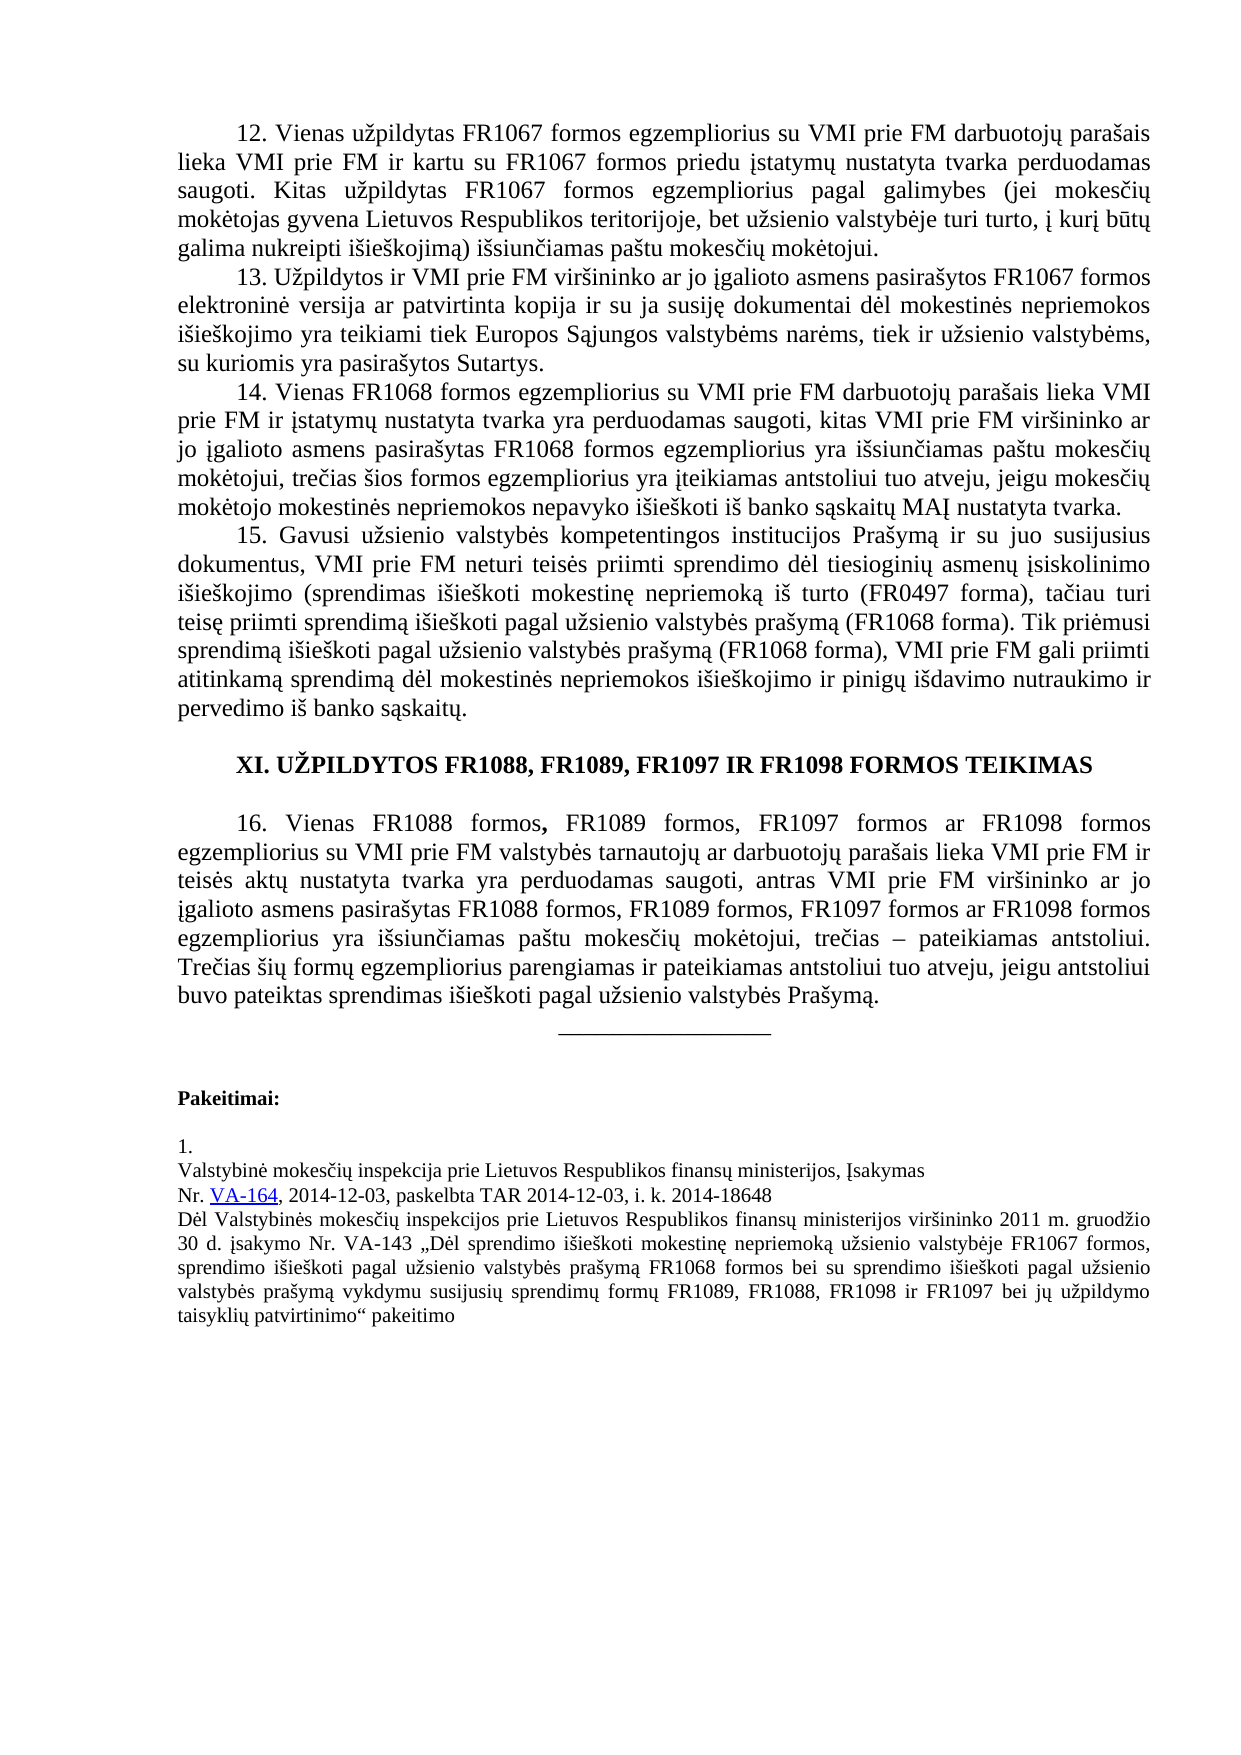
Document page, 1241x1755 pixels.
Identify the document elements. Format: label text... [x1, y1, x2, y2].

text 1. [177, 1134, 1152, 1158]
text 15. Gavusi užsienio valstybės kompetentingos institucijos Prašymą ir su juo susijusius dokumentus, VMI prie FM neturi teisės priimti sprendimo dėl tiesioginių asmenų įsiskolinimo išieškojimo (sprendimas išieškoti mokestinę nepriemoką iš turto (FR0497 forma), tačiau turi teisę priimti sprendimą išieškoti pagal užsienio valstybės prašymą (FR1068 forma). Tik priėmusi sprendimą išieškoti pagal užsienio valstybės prašymą (FR1068 forma), VMI prie FM gali priimti atitinkamą sprendimą dėl mokestinės nepriemokos išieškojimo ir pinigų išdavimo nutraukimo ir pervedimo iš banko sąskaitų. [177, 521, 1152, 722]
text Pakeitimai: [177, 1086, 1152, 1110]
text Dėl Valstybinės mokesčių inspekcijos prie Lietuvos Respublikos finansų ministerijos viršininko 2011 m. gruodžio 30 d. įsakymo Nr. VA-143 „Dėl sprendimo išieškoti mokestinę nepriemoką užsienio valstybėje FR1067 formos, sprendimo išieškoti pagal užsienio valstybės prašymą FR1068 formos bei su sprendimo išieškoti pagal užsienio valstybės prašymą vykdymu susijusių sprendimų formų FR1089, FR1088, FR1098 ir FR1097 bei jų užpildymo taisyklių patvirtinimo“ pakeitimo [177, 1207, 1152, 1327]
text Valstybinė mokesčių inspekcija prie Lietuvos Respublikos finansų ministerijos, Įsakymas [177, 1158, 1152, 1182]
text 13. Užpildytos ir VMI prie FM viršininko ar jo įgalioto asmens pasirašytos FR1067 formos elektroninė versija ar patvirtinta kopija ir su ja susiję dokumentai dėl mokestinės nepriemokos išieškojimo yra teikiami tiek Europos Sąjungos valstybėms narėms, tiek ir užsienio valstybėms, su kuriomis yra pasirašytos Sutartys. [177, 262, 1152, 377]
text 16. Vienas FR1088 formos, FR1089 formos, FR1097 formos ar FR1098 formos egzempliorius su VMI prie FM valstybės tarnautojų ar darbuotojų parašais lieka VMI prie FM ir teisės aktų nustatyta tvarka yra perduodamas saugoti, antras VMI prie FM viršininko ar jo įgalioto asmens pasirašytas FR1088 formos, FR1089 formos, FR1097 formos ar FR1098 formos egzempliorius yra išsiunčiamas paštu mokesčių mokėtojui, trečias – pateikiamas antstoliui. Trečias šių formų egzempliorius parengiamas ir pateikiamas antstoliui tuo atveju, jeigu antstoliui buvo pateiktas sprendimas išieškoti pagal užsienio valstybės Prašymą. [177, 808, 1152, 1009]
text _________________ [177, 1009, 1152, 1038]
text 12. Vienas užpildytas FR1067 formos egzempliorius su VMI prie FM darbuotojų parašais lieka VMI prie FM ir kartu su FR1067 formos priedu įstatymų nustatyta tvarka perduodamas saugoti. Kitas užpildytas FR1067 formos egzempliorius pagal galimybes (jei mokesčių mokėtojas gyvena Lietuvos Respublikos teritorijoje, bet užsienio valstybėje turi turto, į kurį būtų galima nukreipti išieškojimą) išsiunčiamas paštu mokesčių mokėtojui. [177, 118, 1152, 262]
text 14. Vienas FR1068 formos egzempliorius su VMI prie FM darbuotojų parašais lieka VMI prie FM ir įstatymų nustatyta tvarka yra perduodamas saugoti, kitas VMI prie FM viršininko ar jo įgalioto asmens pasirašytas FR1068 formos egzempliorius yra išsiunčiamas paštu mokesčių mokėtojui, trečias šios formos egzempliorius yra įteikiamas antstoliui tuo atveju, jeigu mokesčių mokėtojo mokestinės nepriemokos nepavyko išieškoti iš banko sąskaitų MAĮ nustatyta tvarka. [177, 377, 1152, 521]
text XI. UŽPILDYTOS FR1088, FR1089, FR1097 IR FR1098 FORMOS TEIKIMAS [177, 751, 1152, 779]
text Nr. VA-164, 2014-12-03, paskelbta TAR 2014-12-03, i. k. 2014-18648 [177, 1182, 1152, 1207]
